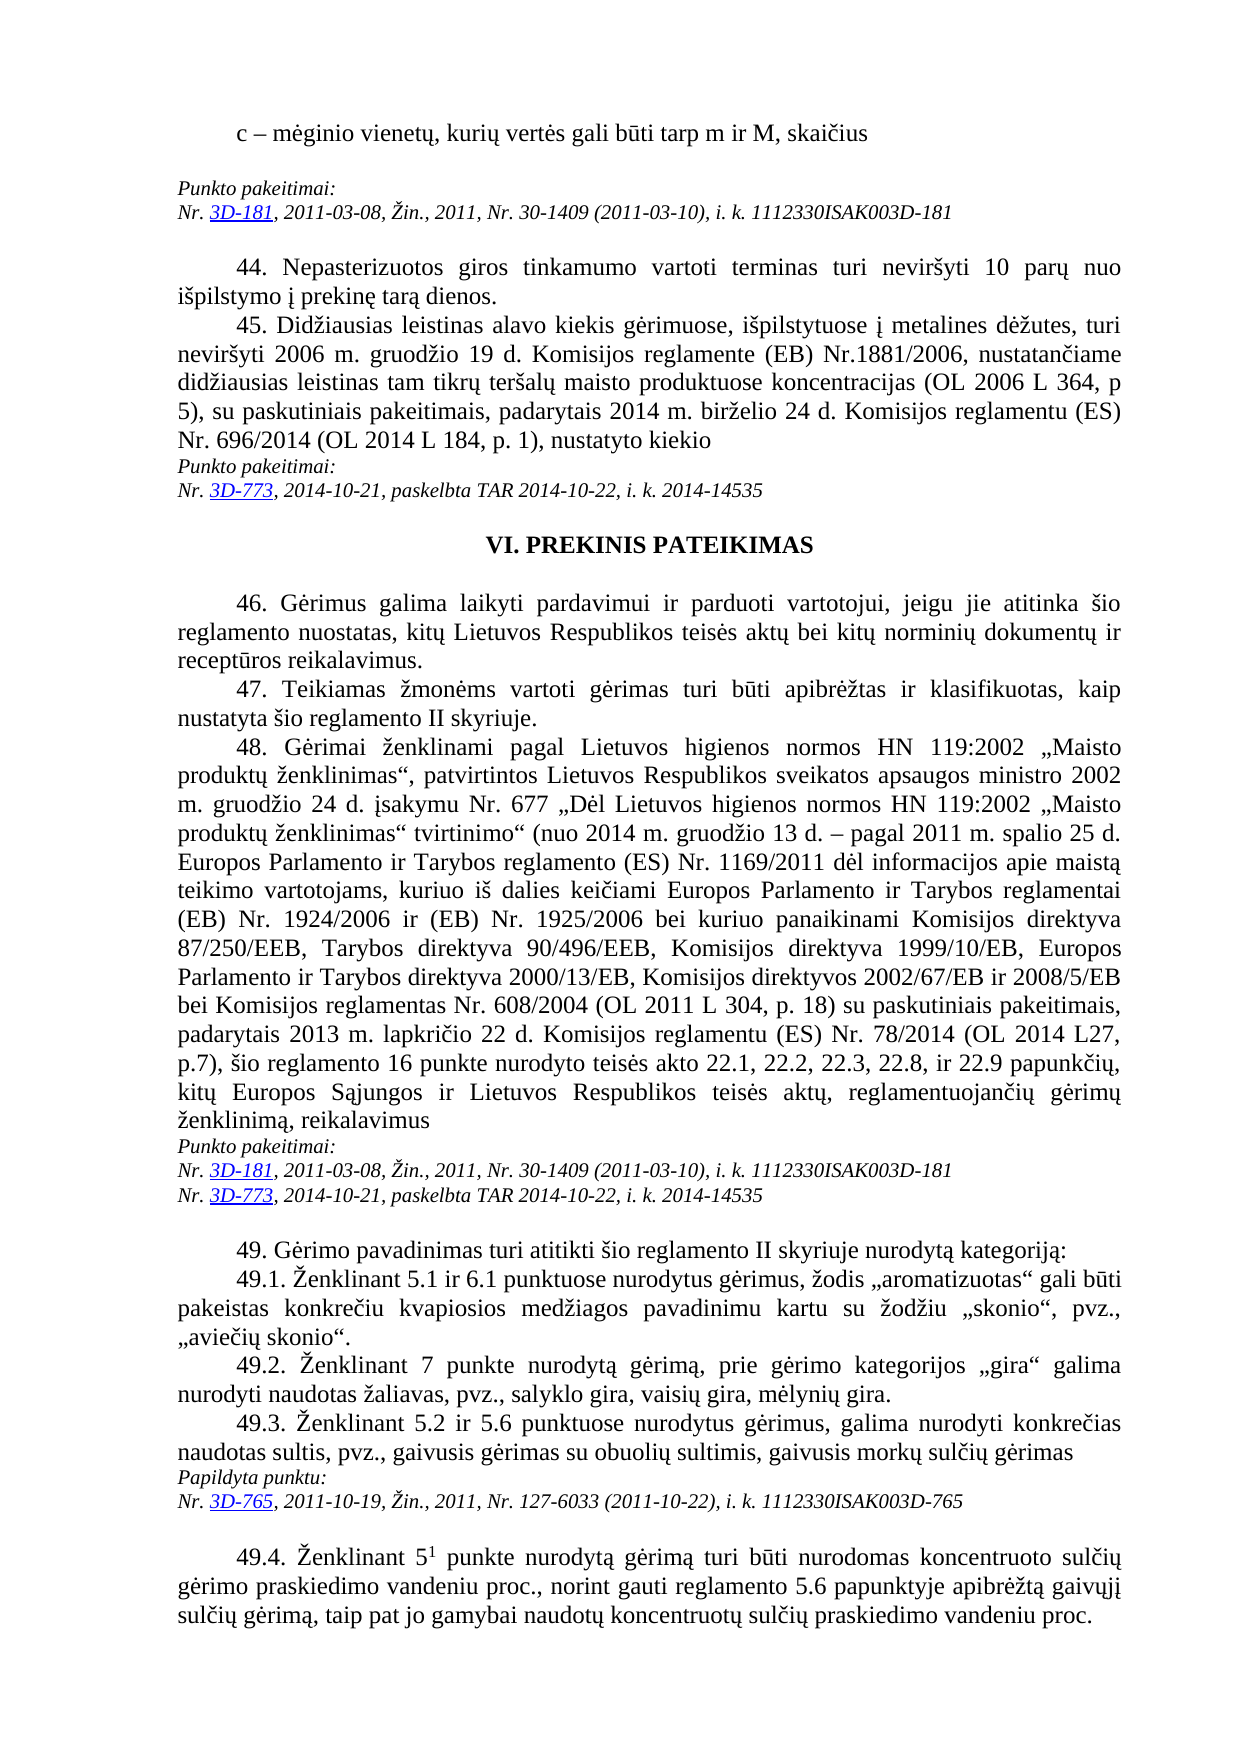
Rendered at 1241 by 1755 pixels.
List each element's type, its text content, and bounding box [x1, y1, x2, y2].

text c – mėginio vienetų, kurių vertės gali būti tarp m ir M, skaičius [177, 118, 1122, 147]
text 49. Gėrimo pavadinimas turi atitikti šio reglamento II skyriuje nurodytą kategoriją: [177, 1235, 1122, 1264]
text 44. Nepasterizuotos giros tinkamumo vartoti terminas turi neviršyti 10 parų nuo išpilstymo į prekinę tarą dienos. [177, 252, 1122, 310]
text 46. Gėrimus galima laikyti pardavimui ir parduoti vartotojui, jeigu jie atitinka šio reglamento nuostatas, kitų Lietuvos Respublikos teisės aktų bei kitų norminių dokumentų ir receptūros reikalavimus. [177, 588, 1122, 674]
text 47. Teikiamas žmonėms vartoti gėrimas turi būti apibrėžtas ir klasifikuotas, kaip nustatyta šio reglamento II skyriuje. [177, 674, 1122, 732]
text Nr. 3D-773, 2014-10-21, paskelbta TAR 2014-10-22, i. k. 2014-14535 [177, 1182, 1122, 1207]
text Nr. 3D-765, 2011-10-19, Žin., 2011, Nr. 127-6033 (2011-10-22), i. k. 1112330ISAK003D-765 [177, 1489, 1122, 1513]
text Papildyta punktu: [177, 1465, 1122, 1489]
text 49.4. Ženklinant 51 punkte nurodytą gėrimą turi būti nurodomas koncentruoto sulčių gėrimo praskiedimo vandeniu proc., norint gauti reglamento 5.6 papunktyje apibrėžtą gaivųjį sulčių gėrimą, taip pat jo gamybai naudotų koncentruotų sulčių praskiedimo vandeniu proc. [177, 1542, 1122, 1628]
text Punkto pakeitimai: [177, 1134, 1122, 1158]
text Nr. 3D-773, 2014-10-21, paskelbta TAR 2014-10-22, i. k. 2014-14535 [177, 478, 1122, 502]
text Punkto pakeitimai: [177, 176, 1122, 200]
text Punkto pakeitimai: [177, 454, 1122, 478]
text 49.2. Ženklinant 7 punkte nurodytą gėrimą, prie gėrimo kategorijos „gira“ galima nurodyti naudotas žaliavas, pvz., salyklo gira, vaisių gira, mėlynių gira. [177, 1350, 1122, 1408]
text Nr. 3D-181, 2011-03-08, Žin., 2011, Nr. 30-1409 (2011-03-10), i. k. 1112330ISAK003D-181 [177, 1158, 1122, 1182]
text 49.1. Ženklinant 5.1 ir 6.1 punktuose nurodytus gėrimus, žodis „aromatizuotas“ gali būti pakeistas konkrečiu kvapiosios medžiagos pavadinimu kartu su žodžiu „skonio“, pvz., „aviečių skonio“. [177, 1264, 1122, 1350]
text Nr. 3D-181, 2011-03-08, Žin., 2011, Nr. 30-1409 (2011-03-10), i. k. 1112330ISAK003D-181 [177, 200, 1122, 224]
text 49.3. Ženklinant 5.2 ir 5.6 punktuose nurodytus gėrimus, galima nurodyti konkrečias naudotas sultis, pvz., gaivusis gėrimas su obuolių sultimis, gaivusis morkų sulčių gėrimas [177, 1408, 1122, 1465]
text 48. Gėrimai ženklinami pagal Lietuvos higienos normos HN 119:2002 „Maisto produktų ženklinimas“, patvirtintos Lietuvos Respublikos sveikatos apsaugos ministro 2002 m. gruodžio 24 d. įsakymu Nr. 677 „Dėl Lietuvos higienos normos HN 119:2002 „Maisto produktų ženklinimas“ tvirtinimo“ (nuo 2014 m. gruodžio 13 d. – pagal 2011 m. spalio 25 d. Europos Parlamento ir Tarybos reglamento (ES) Nr. 1169/2011 dėl informacijos apie maistą teikimo vartotojams, kuriuo iš dalies keičiami Europos Parlamento ir Tarybos reglamentai (EB) Nr. 1924/2006 ir (EB) Nr. 1925/2006 bei kuriuo panaikinami Komisijos direktyva 87/250/EEB, Tarybos direktyva 90/496/EEB, Komisijos direktyva 1999/10/EB, Europos Parlamento ir Tarybos direktyva 2000/13/EB, Komisijos direktyvos 2002/67/EB ir 2008/5/EB bei Komisijos reglamentas Nr. 608/2004 (OL 2011 L 304, p. 18) su paskutiniais pakeitimais, padarytais 2013 m. lapkričio 22 d. Komisijos reglamentu (ES) Nr. 78/2014 (OL 2014 L27, p.7), šio reglamento 16 punkte nurodyto teisės akto 22.1, 22.2, 22.3, 22.8, ir 22.9 papunkčių, kitų Europos Sąjungos ir Lietuvos Respublikos teisės aktų, reglamentuojančių gėrimų ženklinimą, reikalavimus [177, 732, 1122, 1134]
text VI. PREKINIS PATEIKIMAS [177, 531, 1122, 559]
text 45. Didžiausias leistinas alavo kiekis gėrimuose, išpilstytuose į metalines dėžutes, turi neviršyti 2006 m. gruodžio 19 d. Komisijos reglamente (EB) Nr.1881/2006, nustatančiame didžiausias leistinas tam tikrų teršalų maisto produktuose koncentracijas (OL 2006 L 364, p 5), su paskutiniais pakeitimais, padarytais 2014 m. birželio 24 d. Komisijos reglamentu (ES) Nr. 696/2014 (OL 2014 L 184, p. 1), nustatyto kiekio [177, 310, 1122, 454]
